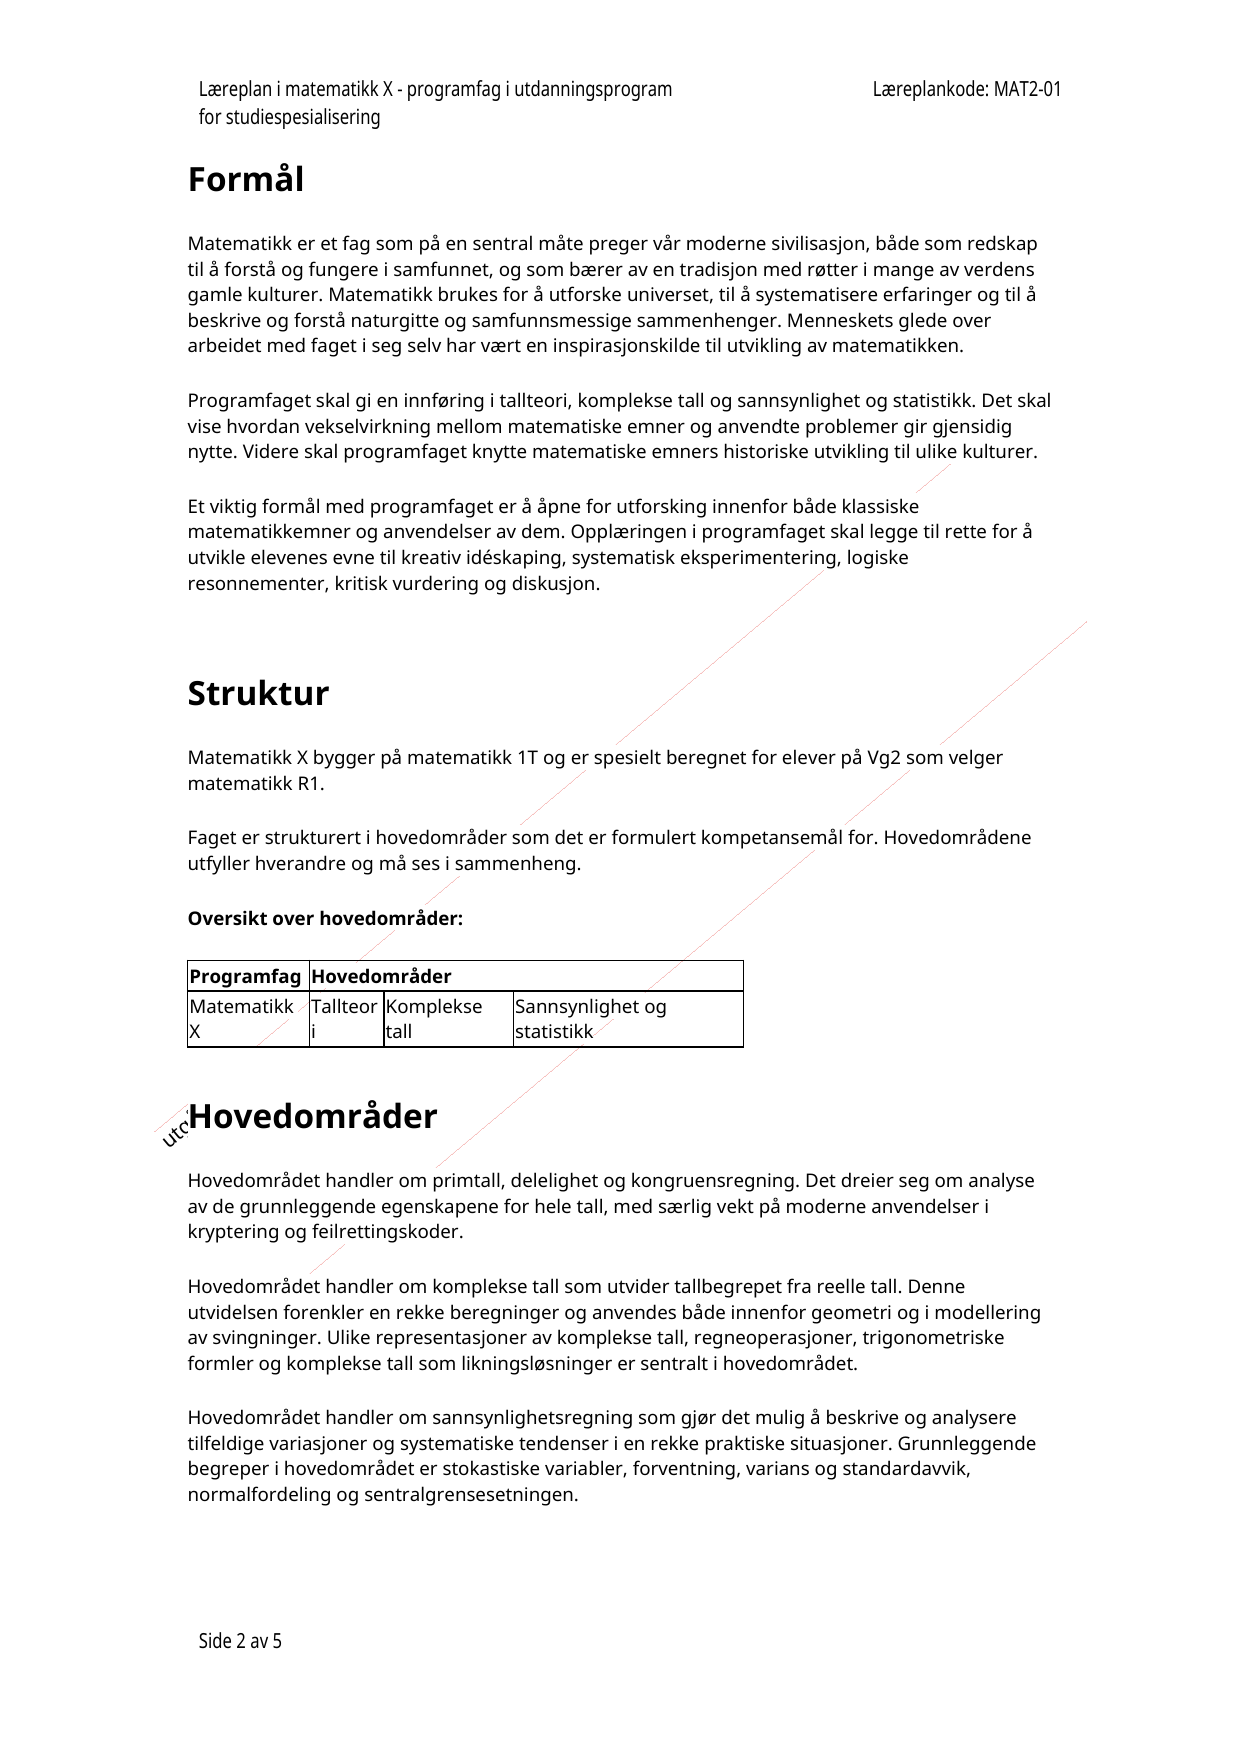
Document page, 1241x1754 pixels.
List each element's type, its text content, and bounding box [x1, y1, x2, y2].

text Oversikt over hovedområder: [721, 905, 1053, 930]
text Hovedområdet handler om sannsynlighetsregning som gjør det mulig å beskrive og analysere tilfeldige variasjoner og systematiske tendenser i en rekke praktiske situasjoner. Grunnleggende begreper i hovedområdet er stokastiske variabler, forventning, varians og standardavvik, normalfordeling og sentralgrensesetningen. [579, 1405, 1053, 1507]
subtitle [653, 624, 1053, 715]
text Matematikk X bygger på matematikk 1T og er spesielt beregnet for elever på Vg2 som velger matematikk R1. [880, 744, 1053, 796]
text Matematikk X bygger på matematikk 1T og er spesielt beregnet for elever på Vg2 som velger matematikk R1. [556, 770, 908, 796]
text Et viktig formål med programfaget er å åpne for utforsking innenfor både klassiske matematikkemner og anvendelser av dem. Opplæringen i programfaget skal legge til rette for å utvikle elevenes evne til kreativ idéskaping, systematisk eksperimentering, logiske resonnementer, kritisk vurdering og diskusjon. [796, 493, 1053, 595]
subtitle Formål [313, 156, 1053, 202]
subtitle Hovedområder [447, 1048, 577, 1138]
subtitle Struktur [187, 624, 758, 715]
subtitle Hovedområder [473, 1048, 1053, 1138]
text Oversikt over hovedområder: [463, 905, 747, 930]
text Matematikk X bygger på matematikk 1T og er spesielt beregnet for elever på Vg2 som velger matematikk R1. [325, 770, 584, 796]
text Hovedområdet handler om primtall, delelighet og kongruensregning. Det dreier seg om analyse av de grunnleggende egenskapene for hele tall, med særlig vekt på moderne anvendelser i kryptering og feilrettingskoder. [464, 1168, 1053, 1244]
text Faget er strukturert i hovedområder som det er formulert kompetansemål for. Hovedområdene utfyller hverandre og må ses i sammenheng. [785, 825, 1053, 876]
text Hovedområdet handler om komplekse tall som utvider tallbegrepet fra reelle tall. Denne utvidelsen forenkler en rekke beregninger og anvendes både innenfor geometri og i modellering av svingninger. Ulike representasjoner av komplekse tall, regneoperasjoner, trigonometriske formler og komplekse tall som likningsløsninger er sentralt i hovedområdet. [187, 1273, 1053, 1376]
text Faget er strukturert i hovedområder som det er formulert kompetansemål for. Hovedområdene utfyller hverandre og må ses i sammenheng. [582, 850, 813, 876]
text Programfaget skal gi en innføring i tallteori, komplekse tall og sannsynlighet og statistikk. Det skal vise hvordan vekselvirkning mellom matematiske emner og anvendte problemer gir gjensidig nytte. Videre skal programfaget knytte matematiske emners historiske utvikling til ulike kulturer. [187, 387, 1053, 464]
text Matematikk er et fag som på en sentral måte preger vår moderne sivilisasjon, både som redskap til å forstå og fungere i samfunnet, og som bærer av en tradisjon med røtter i mange av verdens gamle kulturer. Matematikk brukes for å utforske universet, til å systematisere erfaringer og til å beskrive og forstå naturgitte og samfunnsmessige sammenhenger. Menneskets glede over arbeidet med faget i seg selv har vært en inspirasjonskilde til utvikling av matematikken. [964, 231, 1053, 358]
